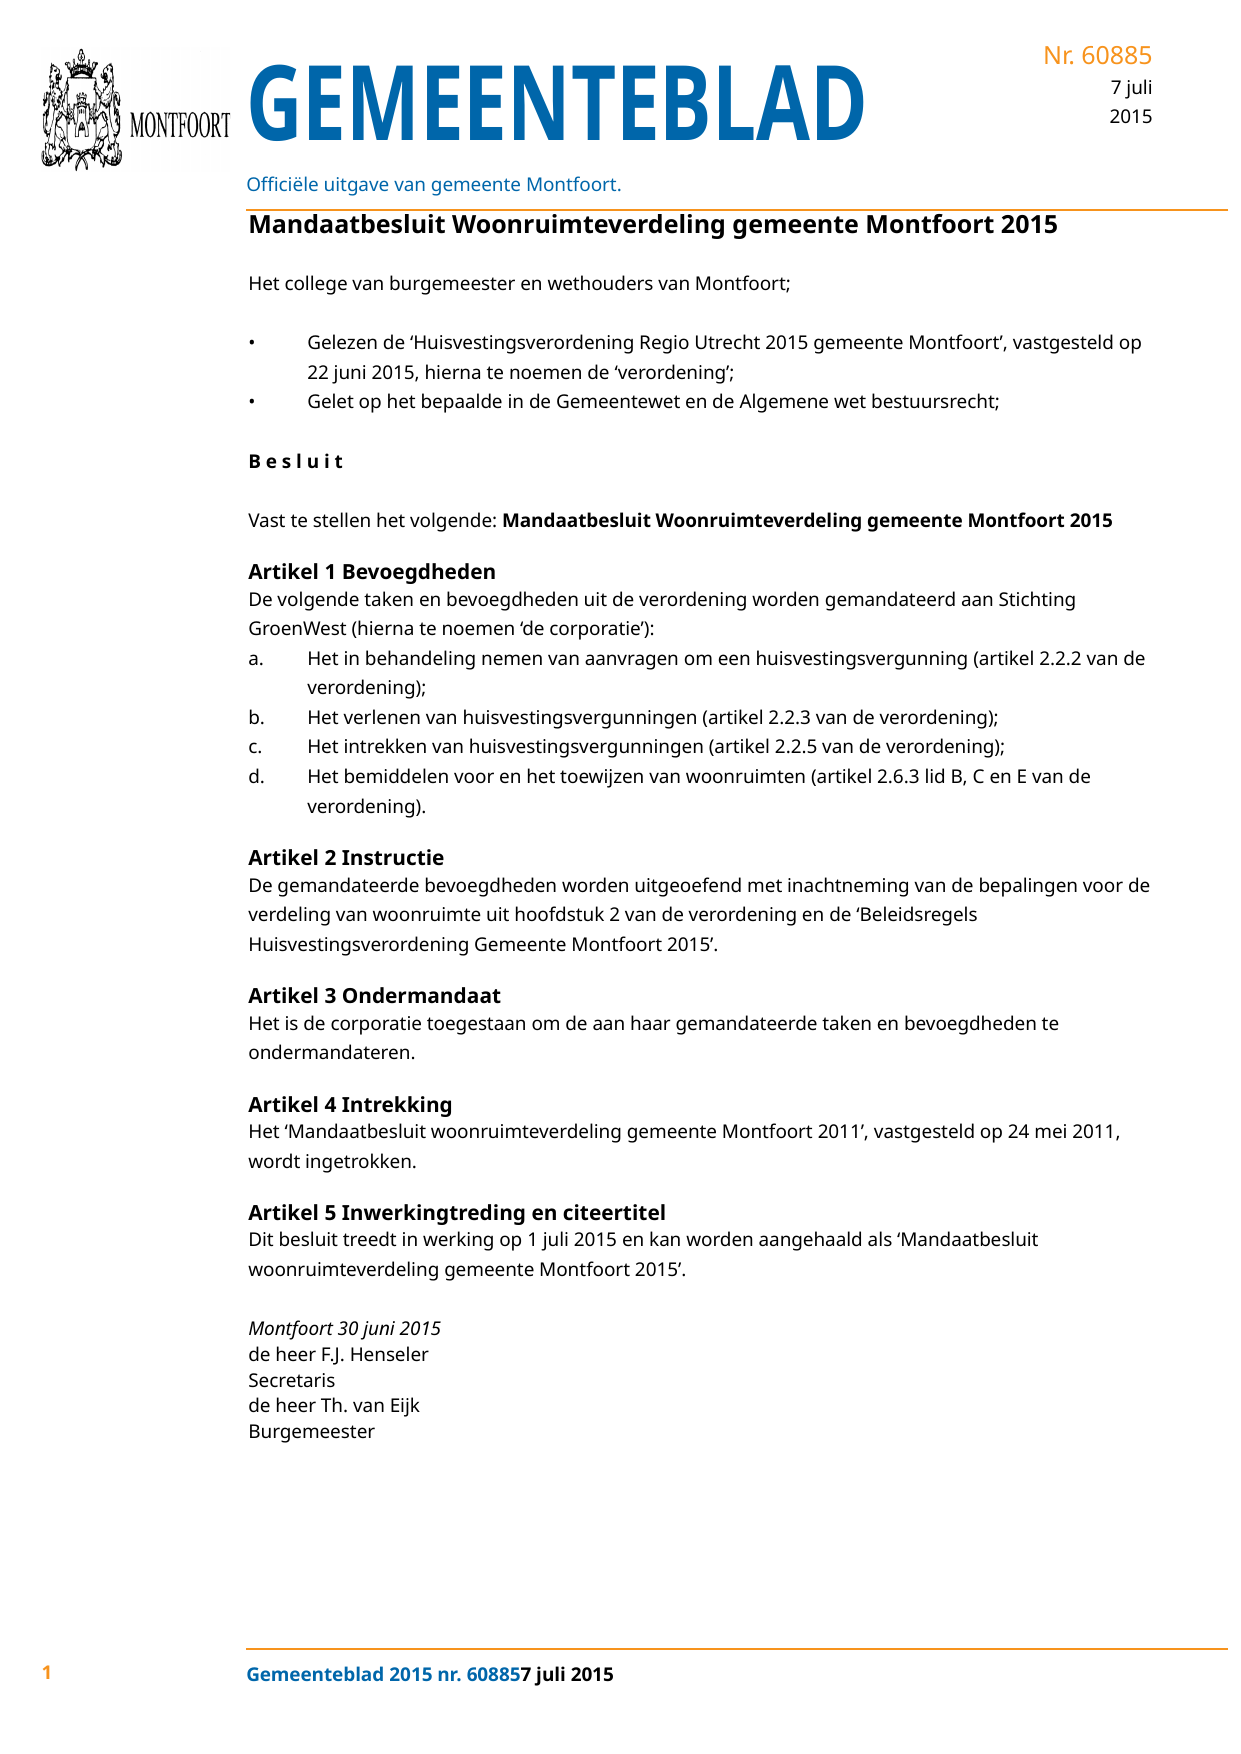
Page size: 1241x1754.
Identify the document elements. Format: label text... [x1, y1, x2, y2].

text Het ‘Mandaatbesluit woonruimteverdeling gemeente Montfoort 2011’, vastgesteld op 24 mei 2011, wordt ingetrokken. [248, 1118, 1152, 1173]
text Mandaatbesluit Woonruimteverdeling gemeente Montfoort 2015 [248, 211, 1152, 241]
text Vast te stellen het volgende: Mandaatbesluit Woonruimteverdeling gemeente Montfoort 2015 [248, 507, 1152, 533]
text B e s l u i t [248, 448, 1152, 473]
list Het in behandeling nemen van aanvragen om een huisvestingsvergunning (artikel 2.2.2 van de verordening); [248, 645, 1152, 700]
list Het intrekken van huisvestingsvergunningen (artikel 2.2.5 van de verordening); [248, 734, 1152, 759]
text de heer Th. van Eijk [248, 1393, 1152, 1418]
text Dit besluit treedt in werking op 1 juli 2015 en kan worden aangehaald als ‘Mandaatbesluit woonruimteverdeling gemeente Montfoort 2015’. [248, 1227, 1152, 1282]
text Burgemeester [248, 1418, 1152, 1444]
text Artikel 1 Bevoegdheden [248, 557, 1152, 586]
picture [41, 47, 231, 172]
text Secretaris [248, 1367, 1152, 1393]
text Het college van burgemeester en wethouders van Montfoort; [248, 270, 1152, 296]
text Artikel 5 Inwerkingtreding en citeertitel [248, 1198, 1152, 1227]
text Het is de corporatie toegestaan om de aan haar gemandateerde taken en bevoegdheden te ondermandateren. [248, 1010, 1152, 1065]
text De volgende taken en bevoegdheden uit de verordening worden gemandateerd aan Stichting GroenWest (hierna te noemen ‘de corporatie’): [248, 586, 1152, 641]
text Montfoort 30 juni 2015 [248, 1315, 1152, 1341]
list Het bemiddelen voor en het toewijzen van woonruimten (artikel 2.6.3 lid B, C en E van de verordening). [248, 763, 1152, 819]
list Gelet op het bepaalde in de Gemeentewet en de Algemene wet bestuursrecht; [248, 389, 1152, 414]
text Artikel 2 Instructie [248, 843, 1152, 872]
text Artikel 3 Ondermandaat [248, 981, 1152, 1010]
list Het verlenen van huisvestingsvergunningen (artikel 2.2.3 van de verordening); [248, 704, 1152, 730]
text Artikel 4 Intrekking [248, 1090, 1152, 1118]
list Gelezen de ‘Huisvestingsverordening Regio Utrecht 2015 gemeente Montfoort’, vastgesteld op 22 juni 2015, hierna te noemen de ‘verordening’; [248, 329, 1152, 385]
text de heer F.J. Henseler [248, 1341, 1152, 1367]
text De gemandateerde bevoegdheden worden uitgeoefend met inachtneming van de bepalingen voor de verdeling van woonruimte uit hoofdstuk 2 van de verordening en de ‘Beleidsregels Huisvestingsverordening Gemeente Montfoort 2015’. [248, 872, 1152, 957]
